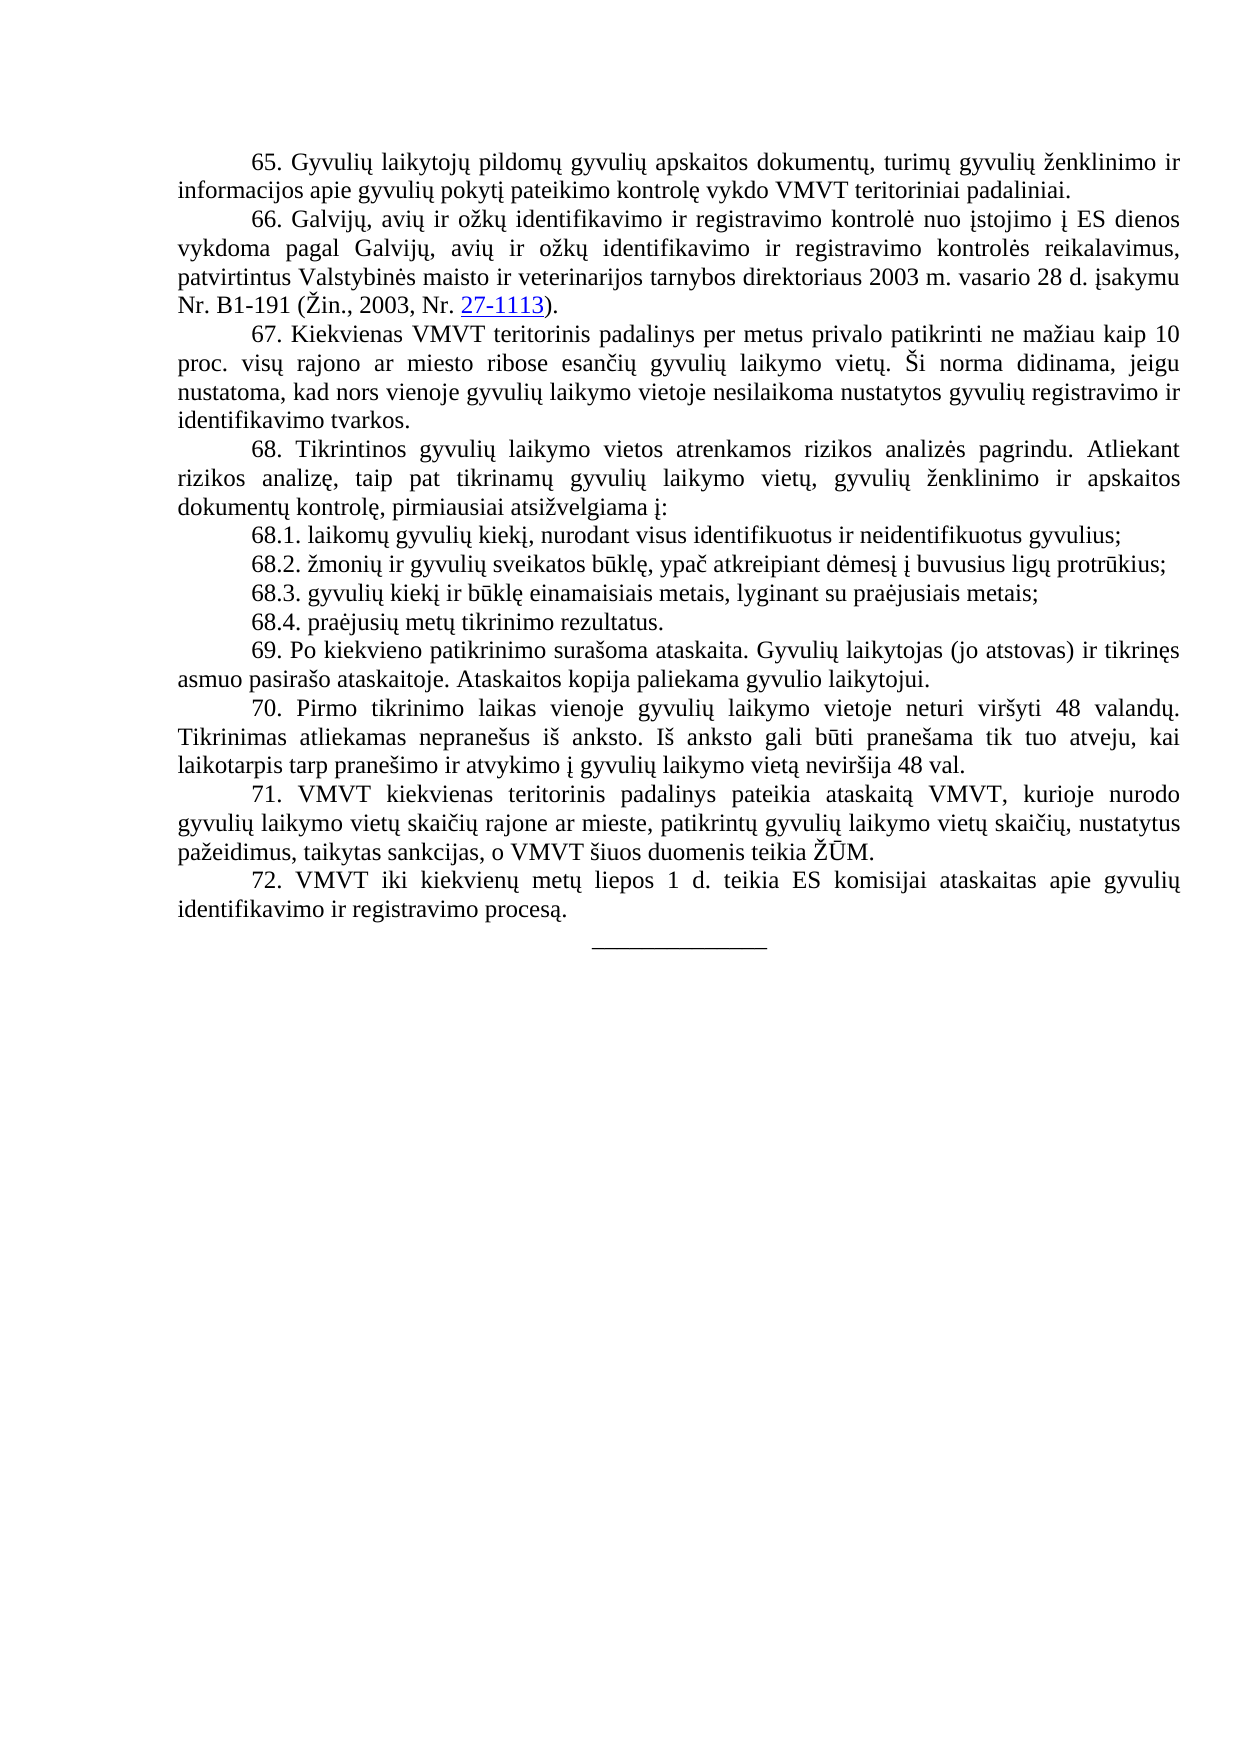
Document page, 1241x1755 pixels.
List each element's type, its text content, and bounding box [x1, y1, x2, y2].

text 65. Gyvulių laikytojų pildomų gyvulių apskaitos dokumentų, turimų gyvulių ženklinimo ir informacijos apie gyvulių pokytį pateikimo kontrolę vykdo VMVT teritoriniai padaliniai. [177, 147, 1181, 204]
text 70. Pirmo tikrinimo laikas vienoje gyvulių laikymo vietoje neturi viršyti 48 valandų. Tikrinimas atliekamas nepranešus iš anksto. Iš anksto gali būti pranešama tik tuo atveju, kai laikotarpis tarp pranešimo ir atvykimo į gyvulių laikymo vietą neviršija 48 val. [177, 693, 1181, 779]
text 71. VMVT kiekvienas teritorinis padalinys pateikia ataskaitą VMVT, kurioje nurodo gyvulių laikymo vietų skaičių rajone ar mieste, patikrintų gyvulių laikymo vietų skaičių, nustatytus pažeidimus, taikytas sankcijas, o VMVT šiuos duomenis teikia ŽŪM. [177, 779, 1181, 866]
text 68. Tikrintinos gyvulių laikymo vietos atrenkamos rizikos analizės pagrindu. Atliekant rizikos analizę, taip pat tikrinamų gyvulių laikymo vietų, gyvulių ženklinimo ir apskaitos dokumentų kontrolę, pirmiausiai atsižvelgiama į: [177, 434, 1181, 521]
text 68.3. gyvulių kiekį ir būklę einamaisiais metais, lyginant su praėjusiais metais; [177, 578, 1181, 607]
text 68.1. laikomų gyvulių kiekį, nurodant visus identifikuotus ir neidentifikuotus gyvulius; [177, 521, 1181, 549]
text 66. Galvijų, avių ir ožkų identifikavimo ir registravimo kontrolė nuo įstojimo į ES dienos vykdoma pagal Galvijų, avių ir ožkų identifikavimo ir registravimo kontrolės reikalavimus, patvirtintus Valstybinės maisto ir veterinarijos tarnybos direktoriaus 2003 m. vasario 28 d. įsakymu Nr. B1-191 (Žin., 2003, Nr. 27-1113). [177, 204, 1181, 319]
text 72. VMVT iki kiekvienų metų liepos 1 d. teikia ES komisijai ataskaitas apie gyvulių identifikavimo ir registravimo procesą. [177, 866, 1181, 923]
text 68.2. žmonių ir gyvulių sveikatos būklę, ypač atkreipiant dėmesį į buvusius ligų protrūkius; [177, 549, 1181, 578]
text 67. Kiekvienas VMVT teritorinis padalinys per metus privalo patikrinti ne mažiau kaip 10 proc. visų rajono ar miesto ribose esančių gyvulių laikymo vietų. Ši norma didinama, jeigu nustatoma, kad nors vienoje gyvulių laikymo vietoje nesilaikoma nustatytos gyvulių registravimo ir identifikavimo tvarkos. [177, 319, 1181, 434]
text ______________ [177, 923, 1181, 952]
text 68.4. praėjusių metų tikrinimo rezultatus. [177, 607, 1181, 636]
text 69. Po kiekvieno patikrinimo surašoma ataskaita. Gyvulių laikytojas (jo atstovas) ir tikrinęs asmuo pasirašo ataskaitoje. Ataskaitos kopija paliekama gyvulio laikytojui. [177, 636, 1181, 693]
